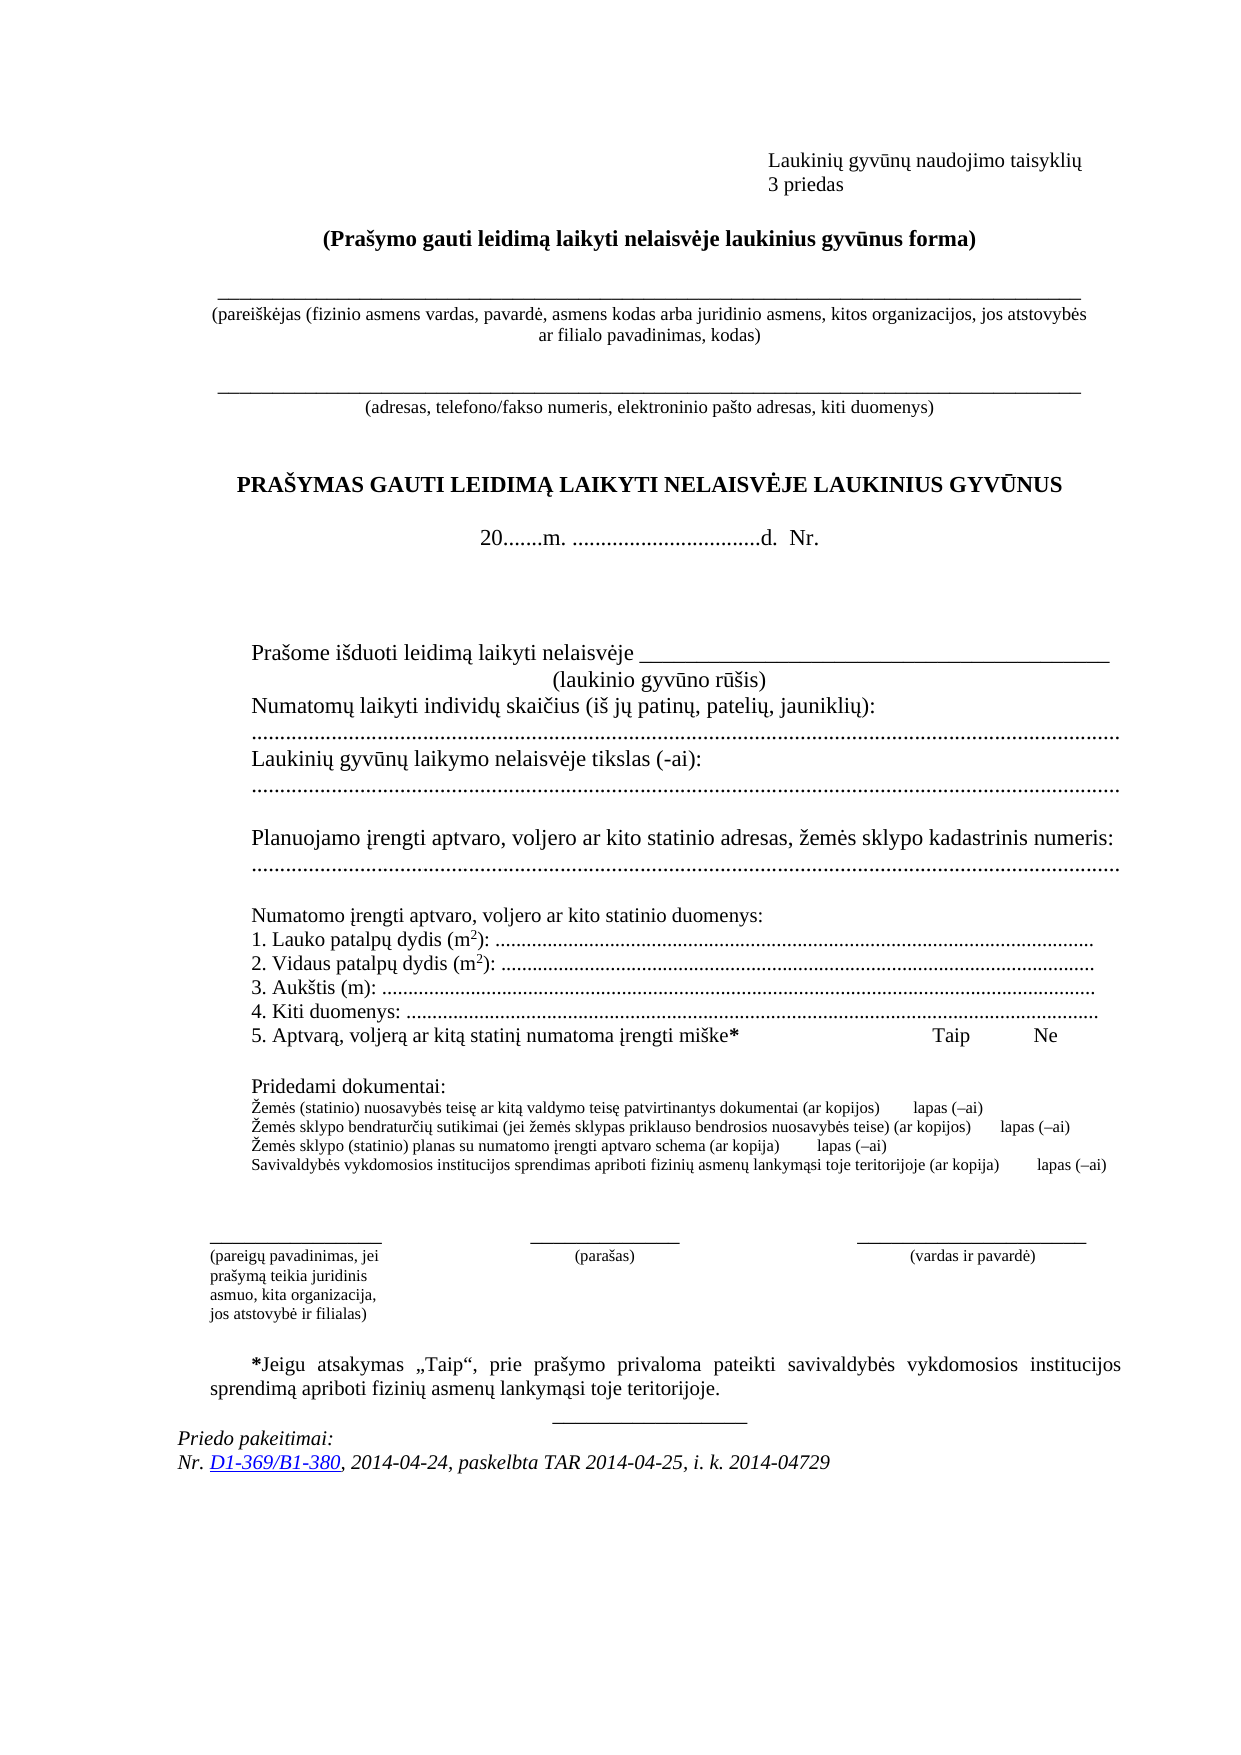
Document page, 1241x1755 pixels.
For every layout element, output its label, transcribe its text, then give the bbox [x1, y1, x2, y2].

text _______________________________________________________________________________ [177, 371, 1122, 396]
text Nr. D1-369/B1-380, 2014-04-24, paskelbta TAR 2014-04-25, i. k. 2014-04729 [177, 1450, 1122, 1474]
text ar filialo pavadinimas, kodas) [177, 324, 1122, 346]
text 3. Aukštis (m): ......................................................................................................................................... [177, 975, 1122, 999]
text prašymą teikia juridinis [177, 1265, 1122, 1284]
text ........................................................................................................................................................ [177, 850, 1122, 876]
text Žemės sklypo (statinio) planas su numatomo įrengti aptvaro schema (ar kopija) lapas (–ai)  [177, 1136, 1122, 1155]
text (adresas, telefono/fakso numeris, elektroninio pašto adresas, kiti duomenys) [177, 396, 1122, 418]
text _______________ _____________ ____________________ [177, 1220, 1122, 1246]
text jos atstovybė ir filialas) [177, 1304, 1122, 1323]
text Prašome išduoti leidimą laikyti nelaisvėje _________________________________________ [177, 639, 1122, 666]
text Pridedami dokumentai: [177, 1073, 1122, 1098]
text 4. Kiti duomenys: ..................................................................................................................................... [177, 999, 1122, 1023]
text Žemės sklypo bendraturčių sutikimai (jei žemės sklypas priklauso bendrosios nuosavybės teise) (ar kopijos) lapas (–ai)  [177, 1117, 1122, 1136]
text Numatomo įrengti aptvaro, voljero ar kito statinio duomenys: [177, 903, 1122, 927]
text (pareiškėjas (fizinio asmens vardas, pavardė, asmens kodas arba juridinio asmens, kitos organizacijos, jos atstovybės [177, 302, 1122, 324]
text 3 priedas [768, 172, 1122, 196]
text ........................................................................................................................................................ [210, 771, 1122, 797]
text 2. Vidaus patalpų dydis (m2): .................................................................................................................. [177, 951, 1122, 975]
text (pareigų pavadinimas, jei (parašas) (vardas ir pavardė) [177, 1246, 1122, 1265]
text *Jeigu atsakymas „Taip“, prie prašymo privaloma pateikti savivaldybės vykdomosios institucijos sprendimą apriboti fizinių asmenų lankymąsi toje teritorijoje. [210, 1352, 1122, 1400]
text (Prašymo gauti leidimą laikyti nelaisvėje laukinius gyvūnus forma) [177, 224, 1122, 251]
text Numatomų laikyti individų skaičius (iš jų patinų, patelių, jauniklių): [177, 692, 1122, 718]
text PRAŠYMAS GAUTI LEIDIMĄ LAIKYTI NELAISVĖJE LAUKINIUS GYVŪNUS [177, 472, 1122, 498]
text _________________ [177, 1400, 1122, 1426]
text 1. Lauko patalpų dydis (m2): ................................................................................................................... [177, 927, 1122, 951]
text Priedo pakeitimai: [177, 1426, 1122, 1450]
text Laukinių gyvūnų laikymo nelaisvėje tikslas (-ai): [177, 745, 1122, 771]
text 5. Aptvarą, voljerą ar kitą statinį numatoma įrengti miške* Taip  Ne  [177, 1023, 1122, 1047]
text 20.......m. .................................d. Nr. [177, 524, 1122, 551]
text Laukinių gyvūnų naudojimo taisyklių [768, 148, 1122, 172]
text (laukinio gyvūno rūšis) [177, 666, 1122, 692]
text Planuojamo įrengti aptvaro, voljero ar kito statinio adresas, žemės sklypo kadastrinis numeris: [177, 824, 1122, 850]
text ........................................................................................................................................................ [177, 718, 1122, 745]
text Žemės (statinio) nuosavybės teisę ar kitą valdymo teisę patvirtinantys dokumentai (ar kopijos) lapas (–ai)  [177, 1098, 1122, 1117]
text asmuo, kita organizacija, [177, 1284, 1122, 1304]
text Savivaldybės vykdomosios institucijos sprendimas apriboti fizinių asmenų lankymąsi toje teritorijoje (ar kopija) lapas (–ai)  [177, 1155, 1122, 1193]
text _______________________________________________________________________________ [177, 277, 1122, 302]
